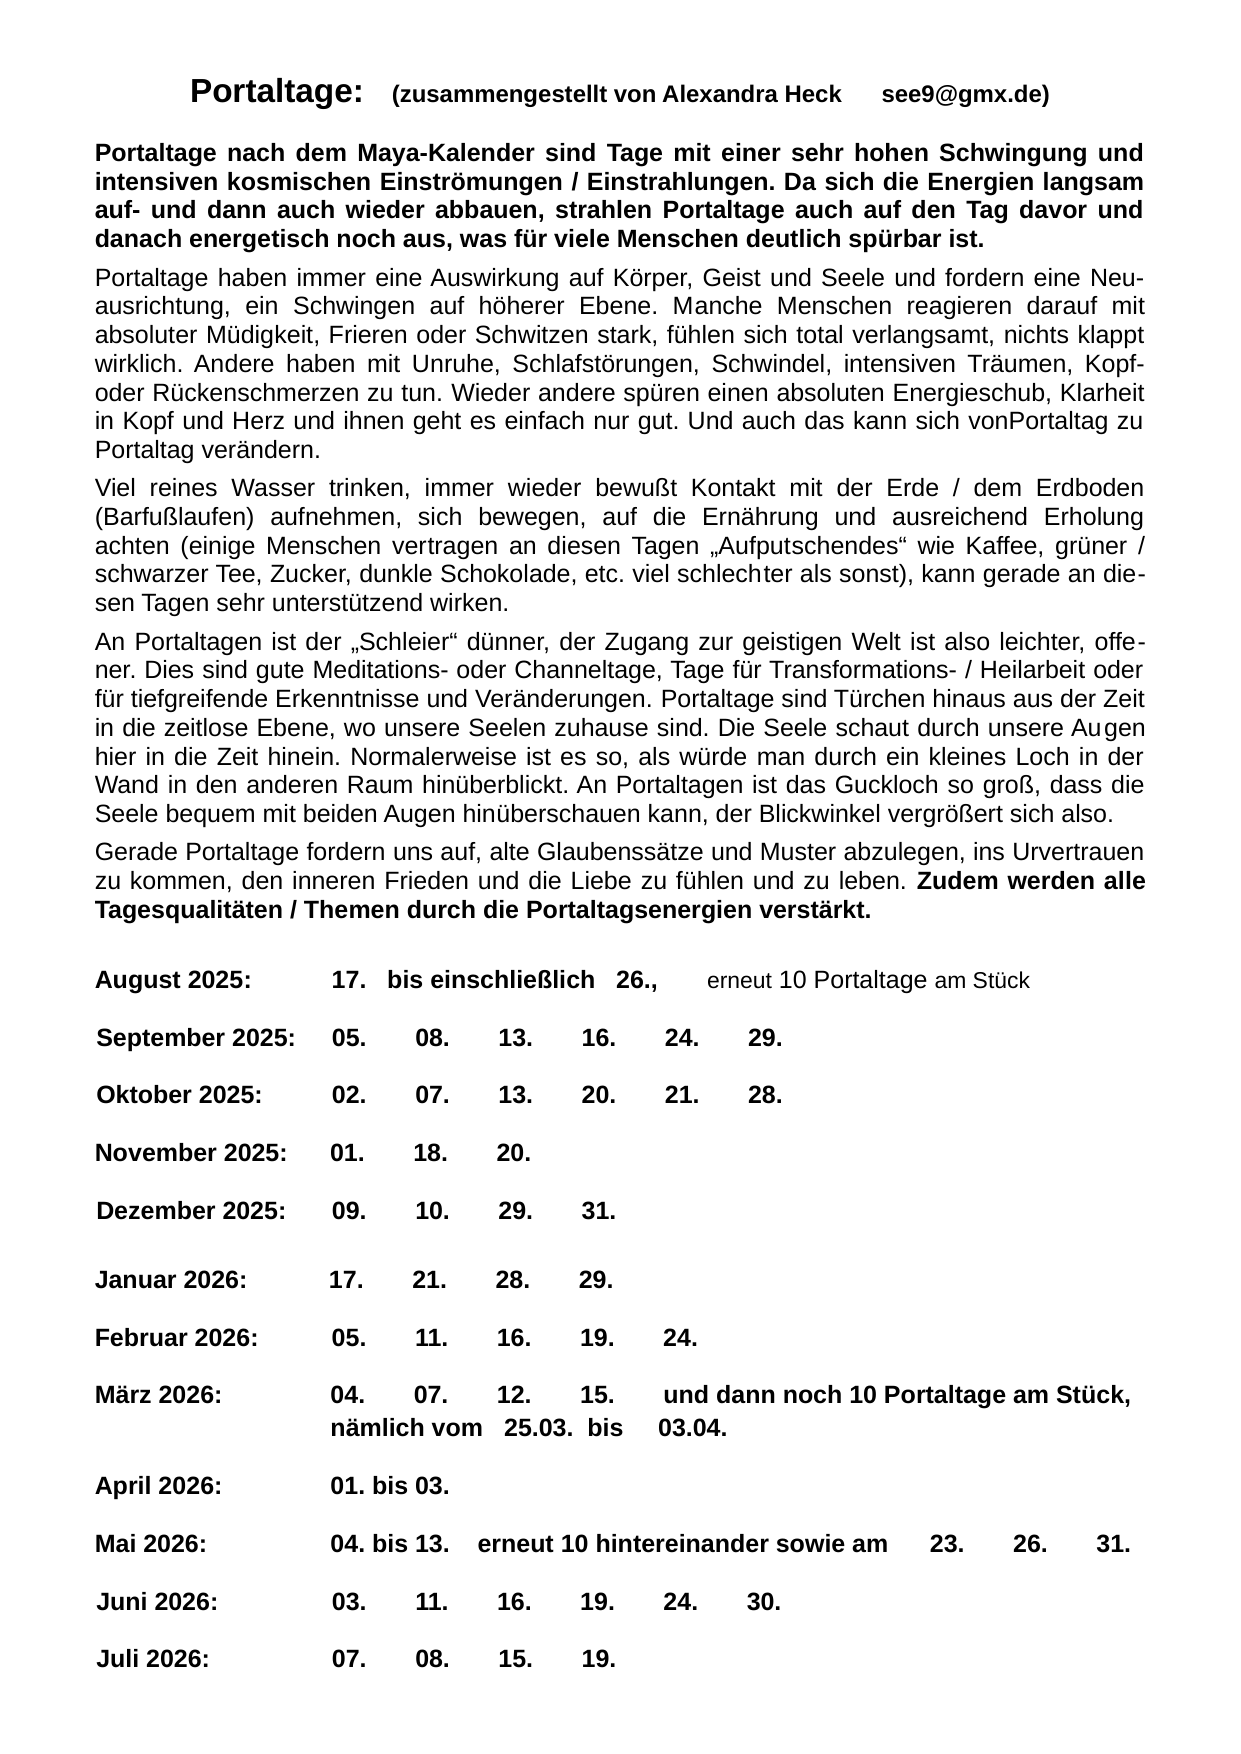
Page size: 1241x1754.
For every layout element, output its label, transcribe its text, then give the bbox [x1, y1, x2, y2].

text Februar 2026: 05. 11. 16. 19. 24. [94, 1323, 1146, 1352]
text Gerade Portaltage fordern uns auf, alte Glaubenssätze und Muster abzulegen, ins Urvertrauen zu kommen, den inneren Frieden und die Liebe zu fühlen und zu leben. Zudem werden alle Tagesq­ualitäten / The­men durch die Portaltagsenergien verstärkt. [94, 837, 1146, 923]
text März 2026: 04. 07. 12. 15. und dann noch 10 Portaltage am Stück, [94, 1381, 1146, 1409]
text November 2025: 01. 18. 20. [94, 1138, 1146, 1167]
text September 2025: 05. 08. 13. 16. 24. 29. [96, 1022, 1146, 1051]
text An Portaltagen ist der „Schleier“ dünner, der Zugang zur geistigen Welt ist also leichter, offe­ner. Dies sind gute Meditations- oder Channeltage, Tage für Transformations- / Heilarbeit oder für tiefgrei­fende Erkenntnisse und Veränderungen. Portaltage sind Türchen hinaus aus der Zeit in die zeitlose Ebene, wo unsere Seelen zuhause sind. Die Seele schaut durch unsere Au­gen hier in die Zeit hinein. Normalerweise ist es so, als würde man durch ein kleines Loch in der Wand in den ande­ren Raum hinüberblickt. An Portaltagen ist das Guckloch so groß, dass die Seele bequem mit beiden Augen hin­überschauen kann, der Blickwinkel vergrößert sich also. [94, 626, 1146, 828]
text nämlich vom 25.03. bis 03.04. [94, 1413, 1146, 1442]
text Portaltage nach dem Maya-Kalender sind Tage mit einer sehr hohen Schwingung und intensi­ven kos­mischen Einströmungen / Einstrahlungen. Da sich die Energien langsam auf- und dann auch wieder abbauen, strahlen Portaltage auch auf den Tag davor und da­nach energe­tisch noch aus, was für viele Menschen deutlich spürbar ist. [94, 138, 1146, 253]
text Dezember 2025: 09. 10. 29. 31. [96, 1196, 1146, 1224]
text Januar 2026: 17. 21. 28. 29. [94, 1265, 1146, 1294]
text August 2025: 17. bis einschließlich 26., erneut 10 Portaltage am Stück [94, 965, 1146, 993]
text Oktober 2025: 02. 07. 13. 20. 21. 28. [96, 1080, 1146, 1109]
text Viel reines Wasser trinken, immer wieder bewußt Kontakt mit der Erde / dem Erdboden (Barfußlau­fen) aufnehmen, sich bewegen, auf die Ernährung und ausreichend Erholung achten (einige Menschen ver­tragen an diesen Tagen „Aufput­schendes“ wie Kaffee, grüner / schwarzer Tee, Zucker, dunkle Schokolade, etc. viel schlech­ter als sonst), kann gerade an die­sen Ta­gen sehr unterstützend wirken. [94, 473, 1146, 617]
text Portaltage haben immer eine Auswirkung auf Körper, Geist und Seele und fordern eine Neu-ausrich­tung, ein Schwingen auf höherer Ebene. Manche Menschen reagieren darauf mit absoluter Müdig­keit, Frieren oder Schwitzen stark, fühlen sich total verlangsamt, nichts klappt wirklich. An­dere haben mit Unruhe, Schlafstörungen, Schwindel, intensiven Träumen, Kopf- oder Rücken­schmerzen zu tun. Wieder andere spüren einen absoluten Energieschub, Klarheit in Kopf und Herz und ihnen geht es einfach nur gut. Und auch das kann sich vonPortaltag zu Portaltag verändern. [94, 262, 1146, 464]
text Mai 2026: 04. bis 13. erneut 10 hintereinander sowie am 23. 26. 31. [94, 1529, 1146, 1558]
text Portaltage: (zusammengestellt von Alexandra Heck see9@gmx.de) [94, 71, 1146, 109]
text April 2026: 01. bis 03. [94, 1471, 1146, 1500]
text Juli 2026: 07. 08. 15. 19. [96, 1644, 1146, 1673]
text Juni 2026: 03. 11. 16. 19. 24. 30. [96, 1587, 1146, 1615]
